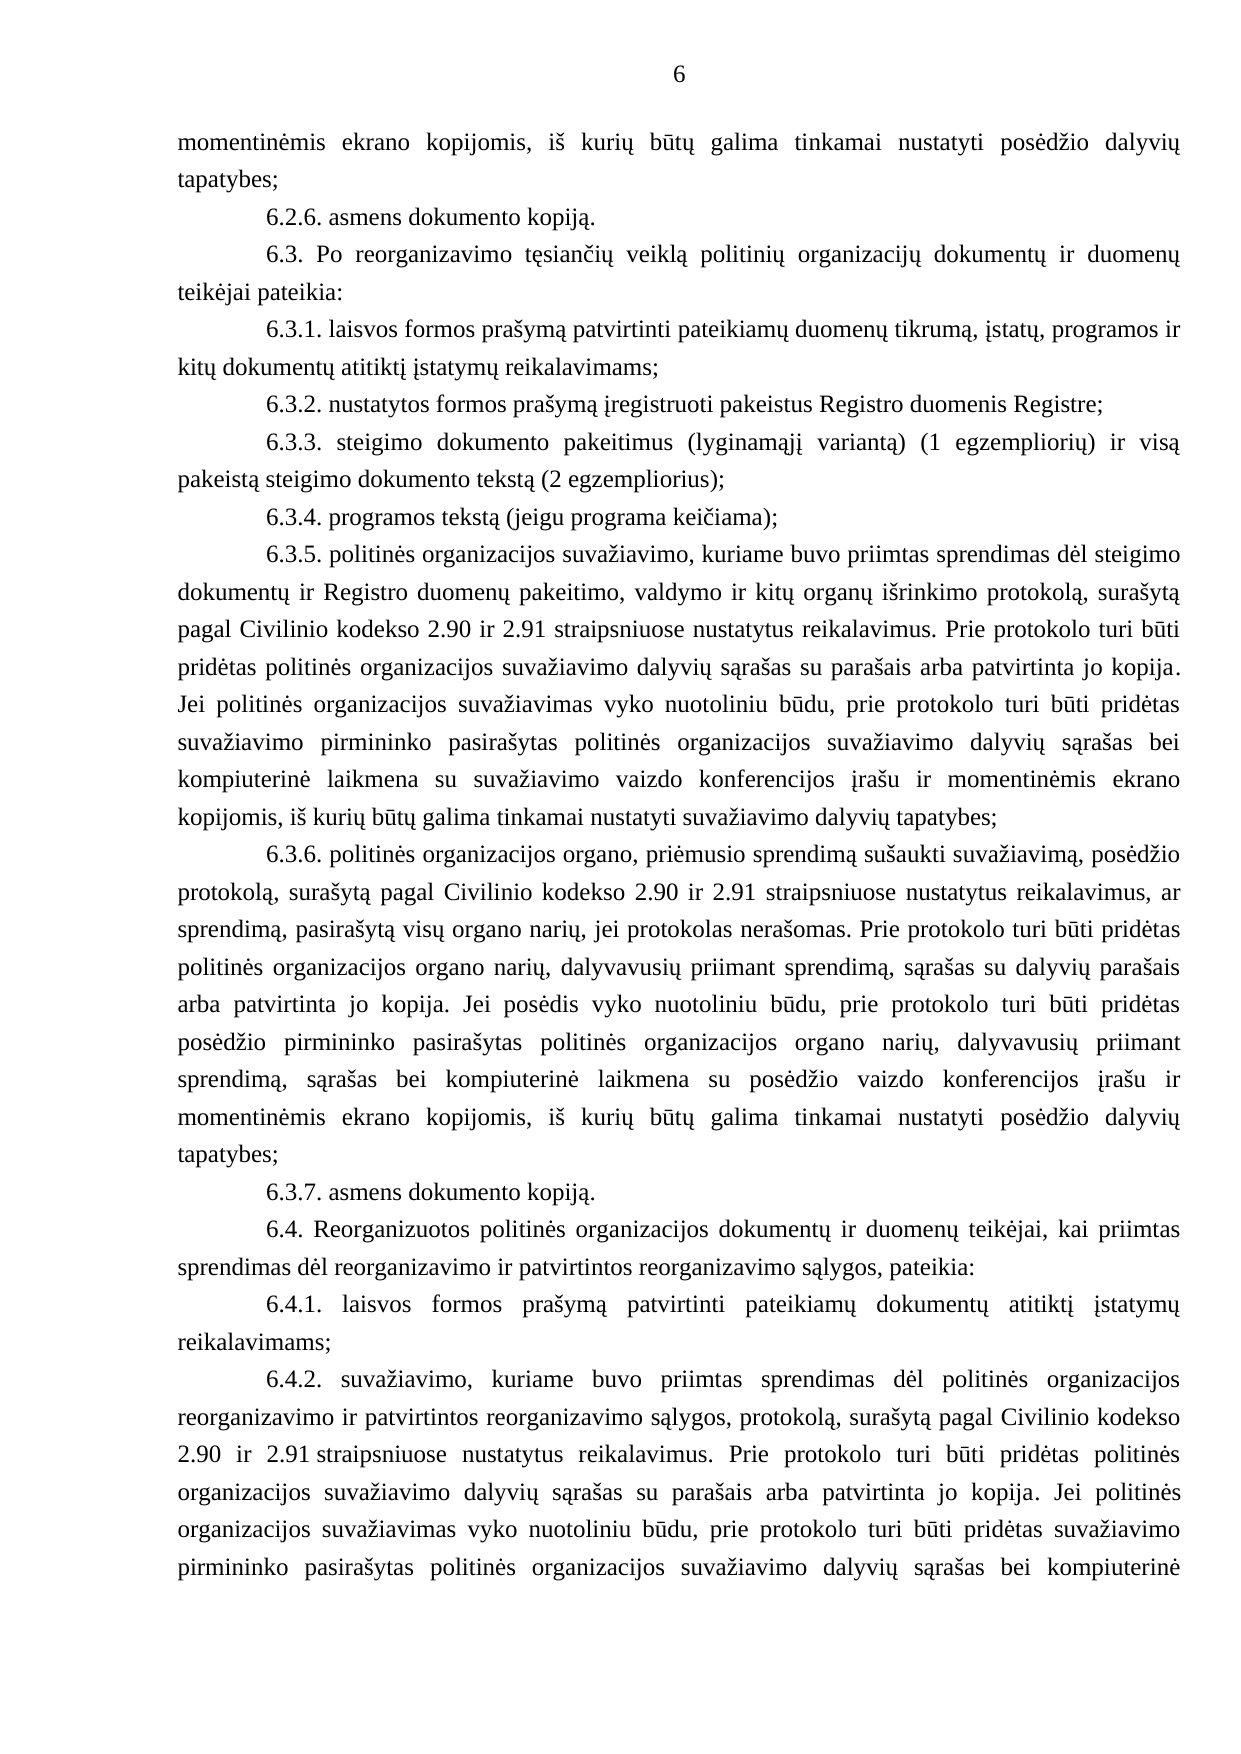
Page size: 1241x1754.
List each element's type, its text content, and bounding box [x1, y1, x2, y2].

text 6.3.7. asmens dokumento kopiją. [177, 1168, 1181, 1206]
text 6.3.6. politinės organizacijos organo, priėmusio sprendimą sušaukti suvažiavimą, posėdžio protokolą, surašytą pagal Civilinio kodekso 2.90 ir 2.91 straipsniuose nustatytus reikalavimus, ar sprendimą, pasirašytą visų organo narių, jei protokolas nerašomas. Prie protokolo turi būti pridėtas politinės organizacijos organo narių, dalyvavusių priimant sprendimą, sąrašas su dalyvių parašais arba patvirtinta jo kopija. Jei posėdis vyko nuotoliniu būdu, prie protokolo turi būti pridėtas posėdžio pirmininko pasirašytas politinės organizacijos organo narių, dalyvavusių priimant sprendimą, sąrašas bei kompiuterinė laikmena su posėdžio vaizdo konferencijos įrašu ir momentinėmis ekrano kopijomis, iš kurių būtų galima tinkamai nustatyti posėdžio dalyvių tapatybes; [177, 831, 1181, 1168]
text 6.4.2. suvažiavimo, kuriame buvo priimtas sprendimas dėl politinės organizacijos reorganizavimo ir patvirtintos reorganizavimo sąlygos, protokolą, surašytą pagal Civilinio kodekso 2.90 ir 2.91 straipsniuose nustatytus reikalavimus. Prie protokolo turi būti pridėtas politinės organizacijos suvažiavimo dalyvių sąrašas su parašais arba patvirtinta jo kopija. Jei politinės organizacijos suvažiavimas vyko nuotoliniu būdu, prie protokolo turi būti pridėtas suvažiavimo pirmininko pasirašytas politinės organizacijos suvažiavimo dalyvių sąrašas bei kompiuterinė [177, 1356, 1181, 1581]
text 6.3. Po reorganizavimo tęsiančių veiklą politinių organizacijų dokumentų ir duomenų teikėjai pateikia: [177, 231, 1181, 306]
text 6.3.3. steigimo dokumento pakeitimus (lyginamąjį variantą) (1 egzempliorių) ir visą pakeistą steigimo dokumento tekstą (2 egzempliorius); [177, 418, 1181, 493]
text 6.3.4. programos tekstą (jeigu programa keičiama); [177, 493, 1181, 531]
text 6.4.1. laisvos formos prašymą patvirtinti pateikiamų dokumentų atitiktį įstatymų reikalavimams; [177, 1281, 1181, 1356]
text 6.3.1. laisvos formos prašymą patvirtinti pateikiamų duomenų tikrumą, įstatų, programos ir kitų dokumentų atitiktį įstatymų reikalavimams; [177, 306, 1181, 381]
text momentinėmis ekrano kopijomis, iš kurių būtų galima tinkamai nustatyti posėdžio dalyvių tapatybes; [177, 118, 1181, 193]
text 6.3.2. nustatytos formos prašymą įregistruoti pakeistus Registro duomenis Registre; [177, 381, 1181, 418]
text 6.3.5. politinės organizacijos suvažiavimo, kuriame buvo priimtas sprendimas dėl steigimo dokumentų ir Registro duomenų pakeitimo, valdymo ir kitų organų išrinkimo protokolą, surašytą pagal Civilinio kodekso 2.90 ir 2.91 straipsniuose nustatytus reikalavimus. Prie protokolo turi būti pridėtas politinės organizacijos suvažiavimo dalyvių sąrašas su parašais arba patvirtinta jo kopija. Jei politinės organizacijos suvažiavimas vyko nuotoliniu būdu, prie protokolo turi būti pridėtas suvažiavimo pirmininko pasirašytas politinės organizacijos suvažiavimo dalyvių sąrašas bei kompiuterinė laikmena su suvažiavimo vaizdo konferencijos įrašu ir momentinėmis ekrano kopijomis, iš kurių būtų galima tinkamai nustatyti suvažiavimo dalyvių tapatybes; [177, 531, 1181, 831]
text 6.2.6. asmens dokumento kopiją. [177, 193, 1181, 231]
text 6.4. Reorganizuotos politinės organizacijos dokumentų ir duomenų teikėjai, kai priimtas sprendimas dėl reorganizavimo ir patvirtintos reorganizavimo sąlygos, pateikia: [177, 1206, 1181, 1281]
